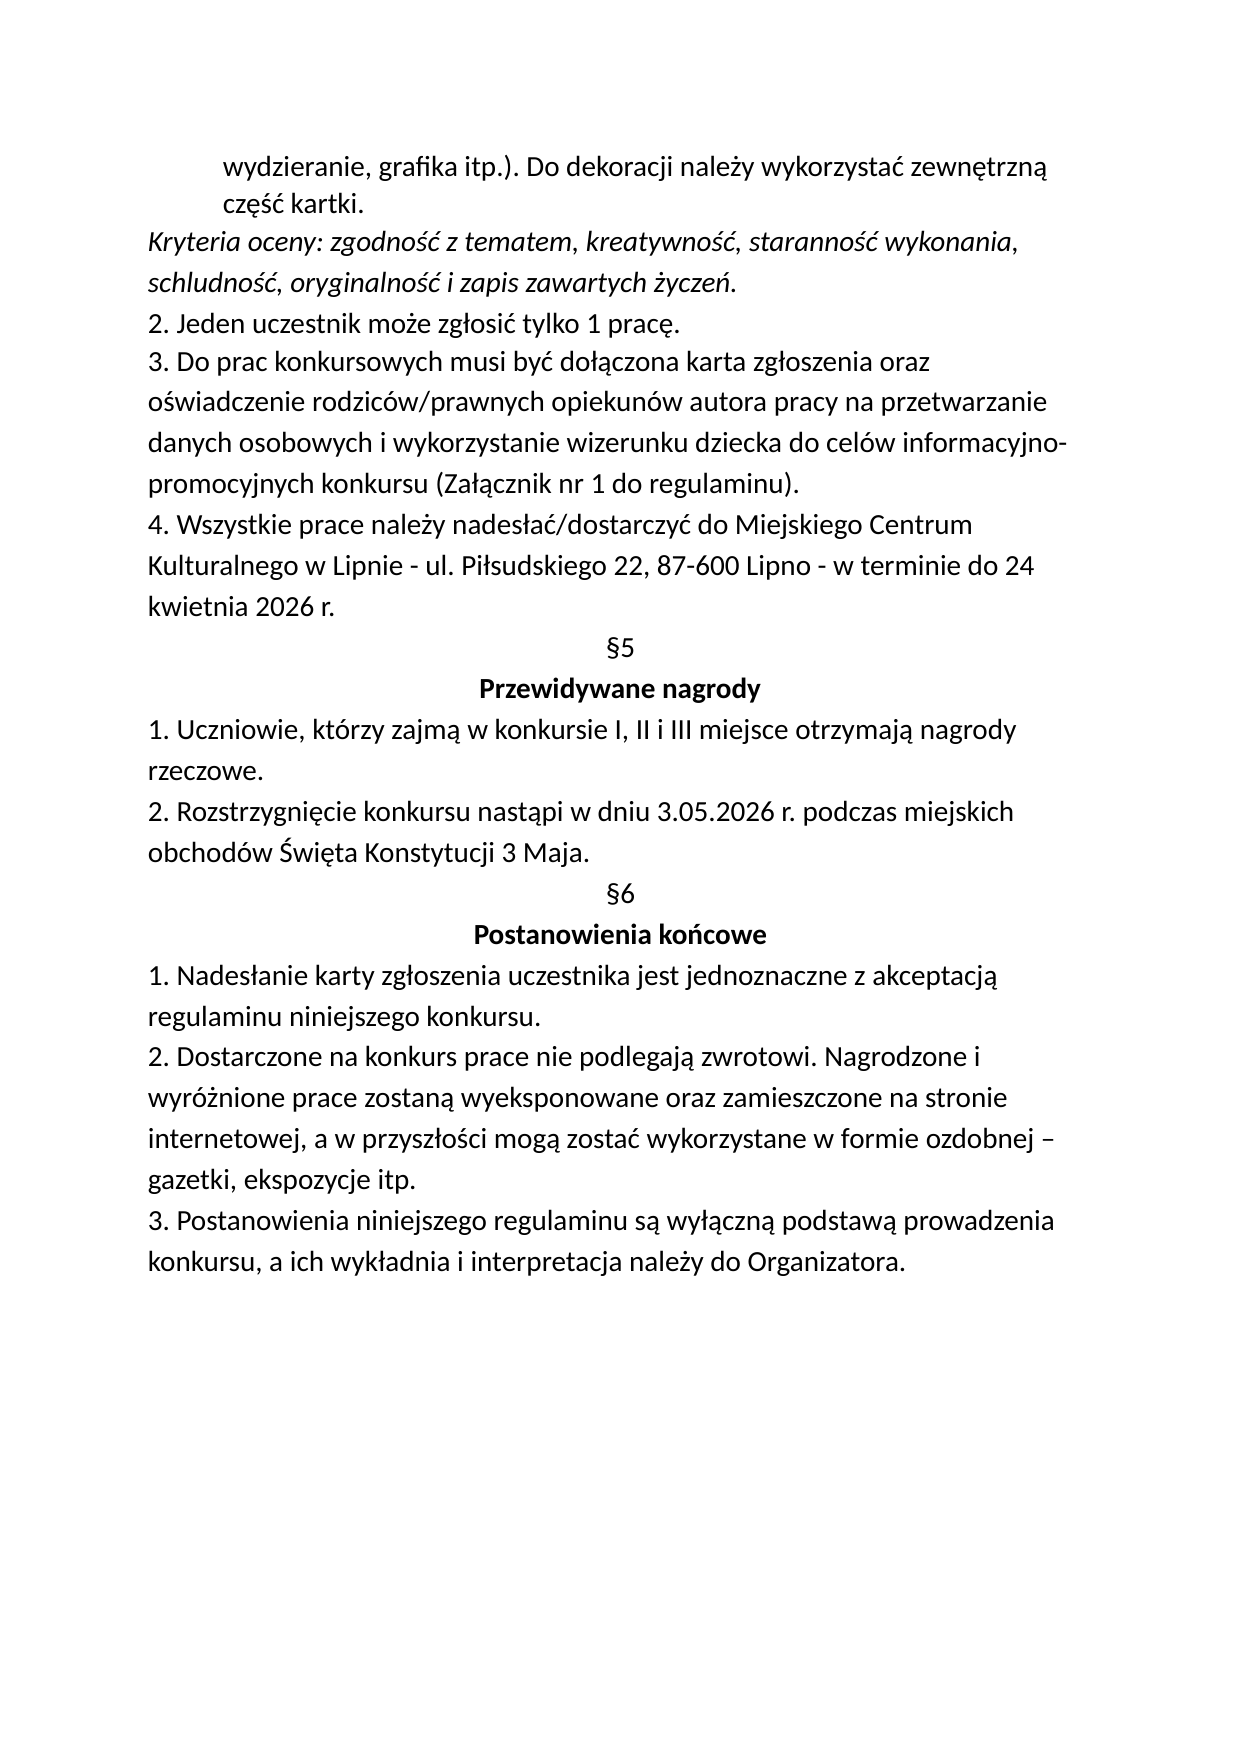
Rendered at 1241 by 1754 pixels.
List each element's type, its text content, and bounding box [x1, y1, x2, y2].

text §6 [148, 875, 1093, 910]
text §5 [148, 629, 1093, 665]
text 3. Do prac konkursowych musi być dołączona karta zgłoszenia oraz oświadczenie rodziców/prawnych opiekunów autora pracy na przetwarzanie danych osobowych i wykorzystanie wizerunku dziecka do celów informacyjno-promocyjnych konkursu (Załącznik nr 1 do regulaminu). [148, 343, 1093, 501]
text Kryteria oceny: zgodność z tematem, kreatywność, staranność wykonania, schludność, oryginalność i zapis zawartych życzeń. [148, 223, 1093, 299]
text 4. Wszystkie prace należy nadesłać/dostarczyć do Miejskiego Centrum Kulturalnego w Lipnie - ul. Piłsudskiego 22, 87-600 Lipno - w terminie do 24 kwietnia 2026 r. [148, 506, 1093, 624]
text Postanowienia końcowe [148, 916, 1093, 951]
text 2. Jeden uczestnik może zgłosić tylko 1 pracę. [148, 305, 1093, 341]
text wydzieranie, grafika itp.). Do dekoracji należy wykorzystać zewnętrzną część kartki. [223, 148, 1093, 221]
text 2. Dostarczone na konkurs prace nie podlegają zwrotowi. Nagrodzone i wyróżnione prace zostaną wyeksponowane oraz zamieszczone na stronie internetowej, a w przyszłości mogą zostać wykorzystane w formie ozdobnej – gazetki, ekspozycje itp. [148, 1038, 1093, 1197]
text 1. Uczniowie, którzy zajmą w konkursie I, II i III miejsce otrzymają nagrody rzeczowe. [148, 711, 1093, 788]
text 2. Rozstrzygnięcie konkursu nastąpi w dniu 3.05.2026 r. podczas miejskich obchodów Święta Konstytucji 3 Maja. [148, 793, 1093, 869]
text 3. Postanowienia niniejszego regulaminu są wyłączną podstawą prowadzenia konkursu, a ich wykładnia i interpretacja należy do Organizatora. [148, 1202, 1093, 1279]
text Przewidywane nagrody [148, 670, 1093, 706]
text 1. Nadesłanie karty zgłoszenia uczestnika jest jednoznaczne z akceptacją regulaminu niniejszego konkursu. [148, 957, 1093, 1033]
